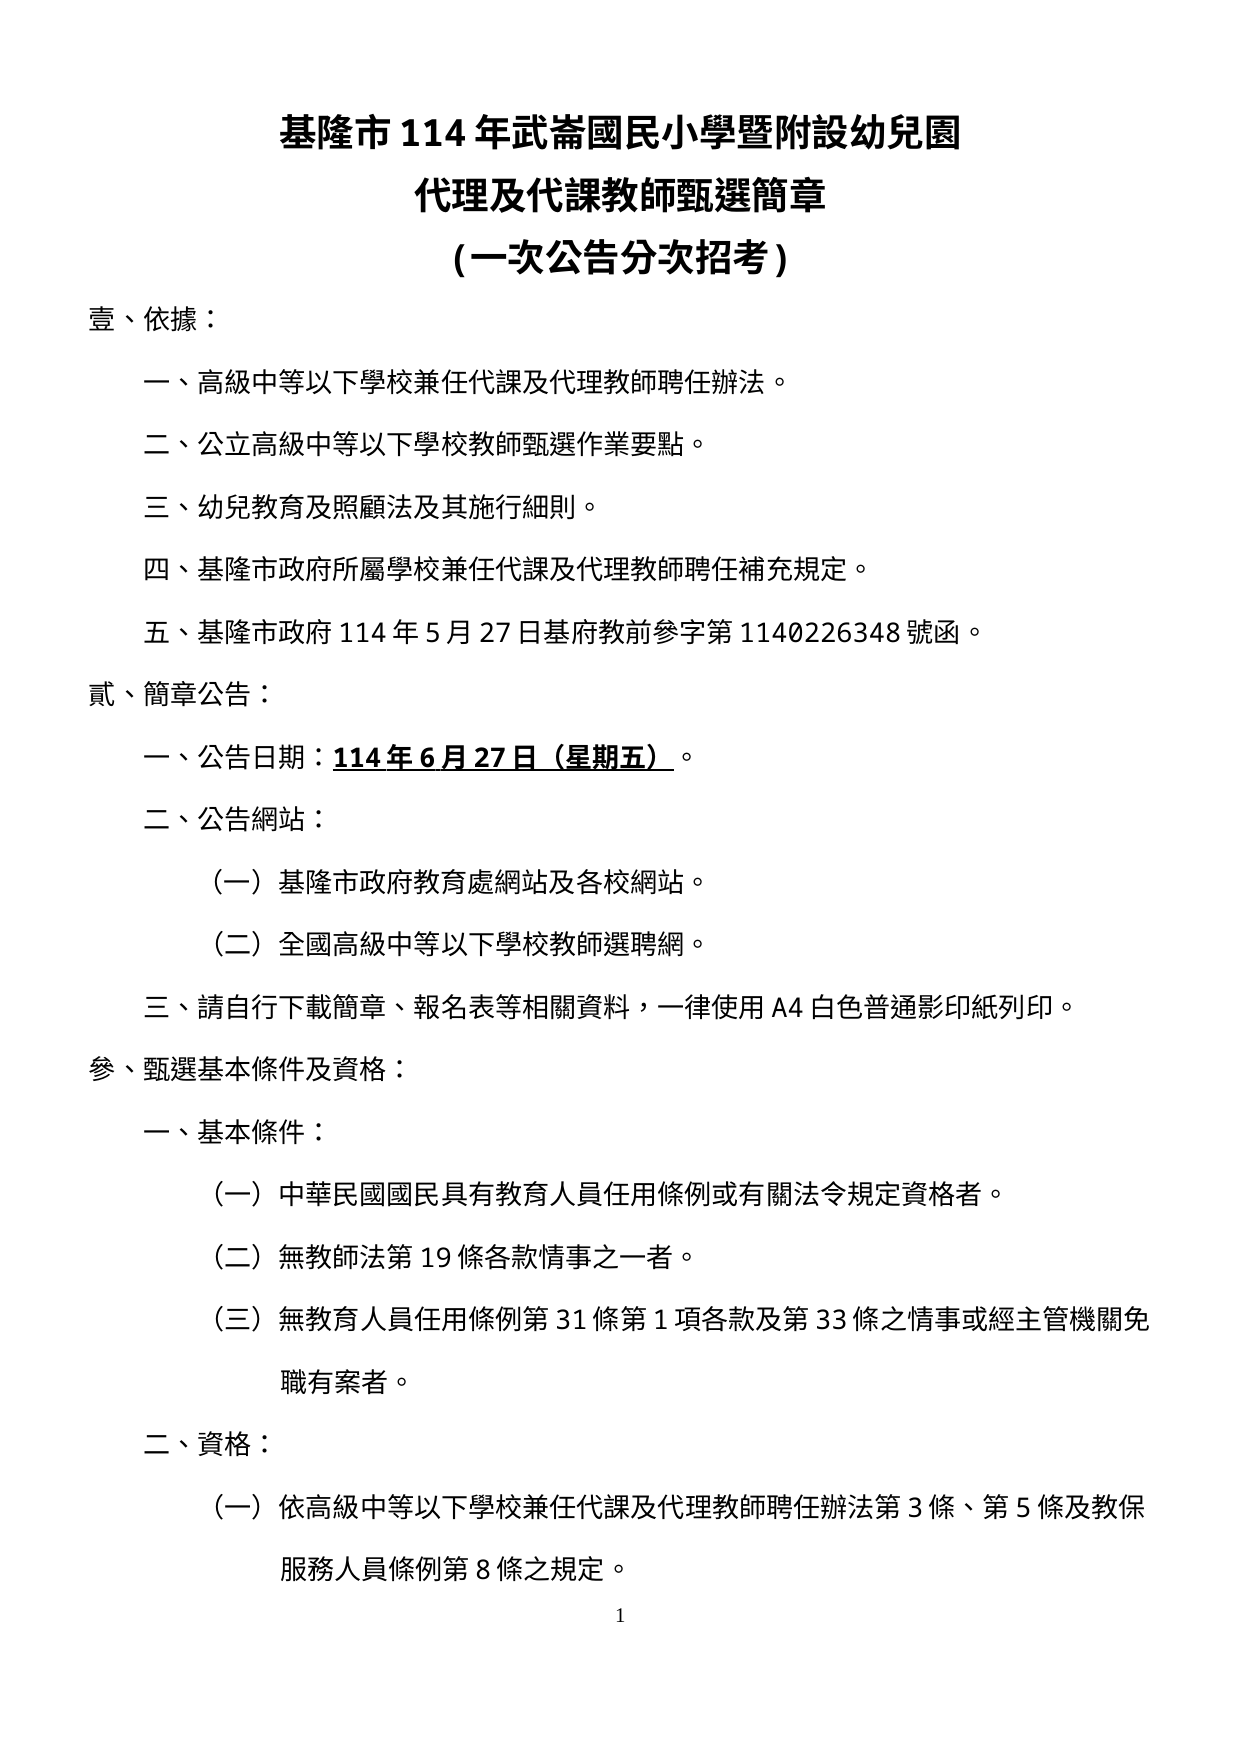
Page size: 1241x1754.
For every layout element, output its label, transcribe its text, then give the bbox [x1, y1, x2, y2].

text 三、請自行下載簡章、報名表等相關資料，一律使用A4白色普通影印紙列印。 [89, 964, 1152, 1026]
text 二、公立高級中等以下學校教師甄選作業要點。 [89, 401, 1152, 464]
text （一）基隆市政府教育處網站及各校網站。 [197, 839, 1152, 901]
text （二）無教師法第19條各款情事之一者。 [89, 1214, 1152, 1276]
text 基隆市114年武崙國民小學暨附設幼兒園 [89, 89, 1152, 151]
text 二、資格： [89, 1401, 1152, 1464]
text 一、公告日期：114年6月27日（星期五）。 [89, 714, 1152, 776]
text 壹、依據： [89, 276, 1152, 339]
text 代理及代課教師甄選簡章 [89, 151, 1152, 214]
text （一）依高級中等以下學校兼任代課及代理教師聘任辦法第3條、第5條及教保服務人員條例第8條之規定。 [197, 1464, 1152, 1589]
text （一）中華民國國民具有教育人員任用條例或有關法令規定資格者。 [89, 1151, 1152, 1214]
text 一、基本條件： [89, 1089, 1152, 1151]
text 五、基隆市政府114年5月27日基府教前參字第1140226348號函。 [89, 589, 1152, 651]
text 二、公告網站： [89, 776, 1152, 839]
text 參、甄選基本條件及資格： [89, 1026, 1152, 1089]
text 四、基隆市政府所屬學校兼任代課及代理教師聘任補充規定。 [89, 526, 1152, 589]
text 一、高級中等以下學校兼任代課及代理教師聘任辦法。 [89, 339, 1152, 401]
text （二）全國高級中等以下學校教師選聘網。 [89, 901, 1152, 964]
text (一次公告分次招考) [89, 214, 1152, 276]
text 貳、簡章公告： [89, 651, 1152, 714]
text 三、幼兒教育及照顧法及其施行細則。 [89, 464, 1152, 526]
text （三）無教育人員任用條例第31條第1項各款及第33條之情事或經主管機關免職有案者。 [197, 1276, 1152, 1401]
